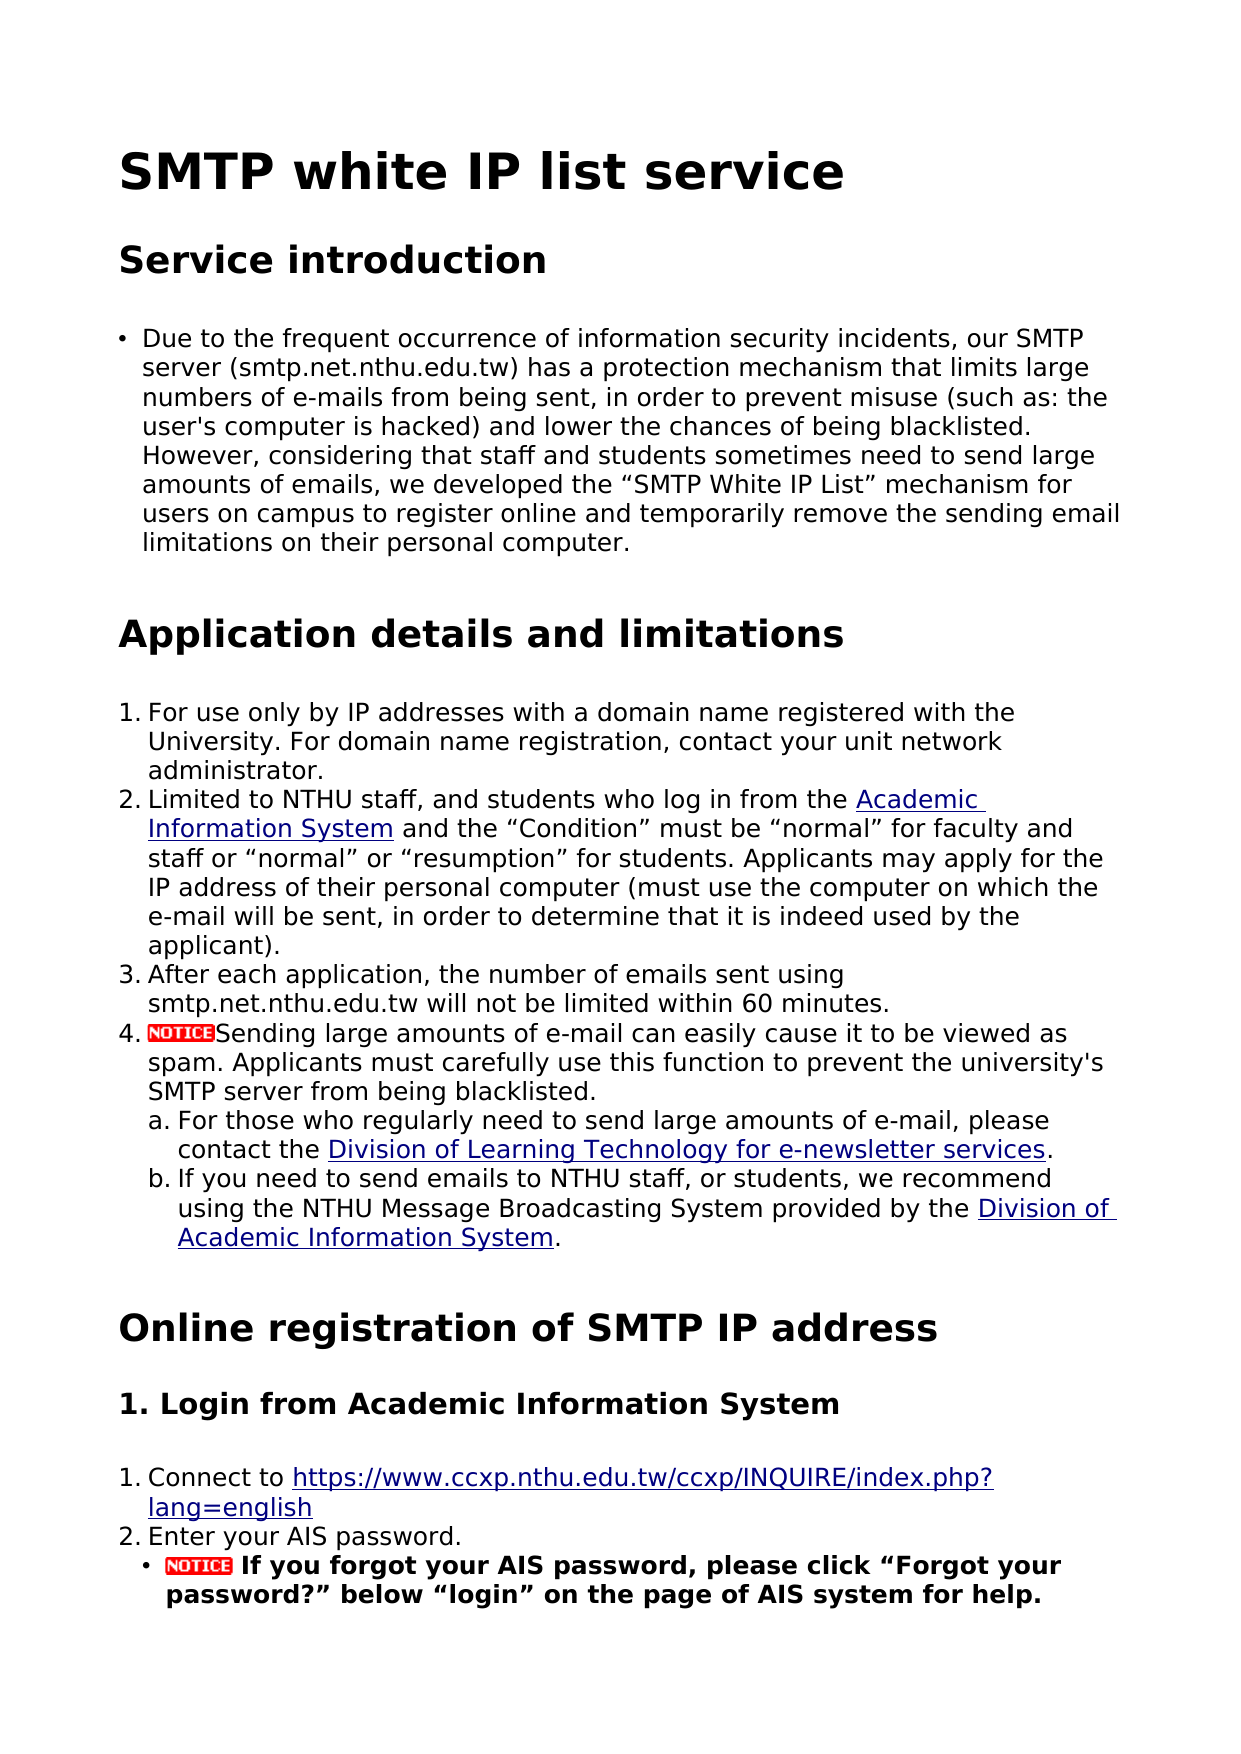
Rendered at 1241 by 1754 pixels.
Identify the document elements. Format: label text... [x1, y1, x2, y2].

list For use only by IP addresses with a domain name registered with the University. For domain name registration, contact your unit network administrator. [118, 698, 1122, 785]
list If you need to send emails to NTHU staff, or students, we recommend using the NTHU Message Broadcasting System provided by the Division of Academic Information System. [148, 1164, 1122, 1252]
list For those who regularly need to send large amounts of e-mail, please contact the Division of Learning Technology for e-newsletter services. [148, 1106, 1122, 1164]
list Enter your AIS password. [118, 1522, 1122, 1551]
list If you forgot your AIS password, please click “Forgot your password?” below “login” on the page of AIS system for help. [142, 1551, 1122, 1609]
subtitle Service introduction [118, 239, 1122, 282]
subtitle 1. Login from Academic Information System [118, 1388, 1122, 1422]
list Sending large amounts of e-mail can easily cause it to be viewed as spam. Applicants must carefully use this function to prevent the university's SMTP server from being blacklisted. [118, 1019, 1122, 1106]
list Limited to NTHU staff, and students who log in from the Academic Information System and the “Condition” must be “normal” for faculty and staff or “normal” or “resumption” for students. Applicants may apply for the IP address of their personal computer (must use the computer on which the e-mail will be sent, in order to determine that it is indeed used by the applicant). [118, 785, 1122, 960]
subtitle Online registration of SMTP IP address [118, 1307, 1122, 1350]
list Due to the frequent occurrence of information security incidents, our SMTP server (smtp.net.nthu.edu.tw) has a protection mechanism that limits large numbers of e-mails from being sent, in order to prevent misuse (such as: the user's computer is hacked) and lower the chances of being blacklisted. However, considering that staff and students sometimes need to send large amounts of emails, we developed the “SMTP White IP List” mechanism for users on campus to register online and temporarily remove the sending email limitations on their personal computer. [118, 324, 1122, 558]
list After each application, the number of emails sent using smtp.net.nthu.edu.tw will not be limited within 60 minutes. [118, 960, 1122, 1019]
list Connect to https://www.ccxp.nthu.edu.tw/ccxp/INQUIRE/index.php?lang=english [118, 1464, 1122, 1522]
subtitle Application details and limitations [118, 612, 1122, 656]
subtitle SMTP white IP list service [118, 143, 1122, 201]
picture [165, 1557, 233, 1575]
picture [147, 1024, 215, 1042]
